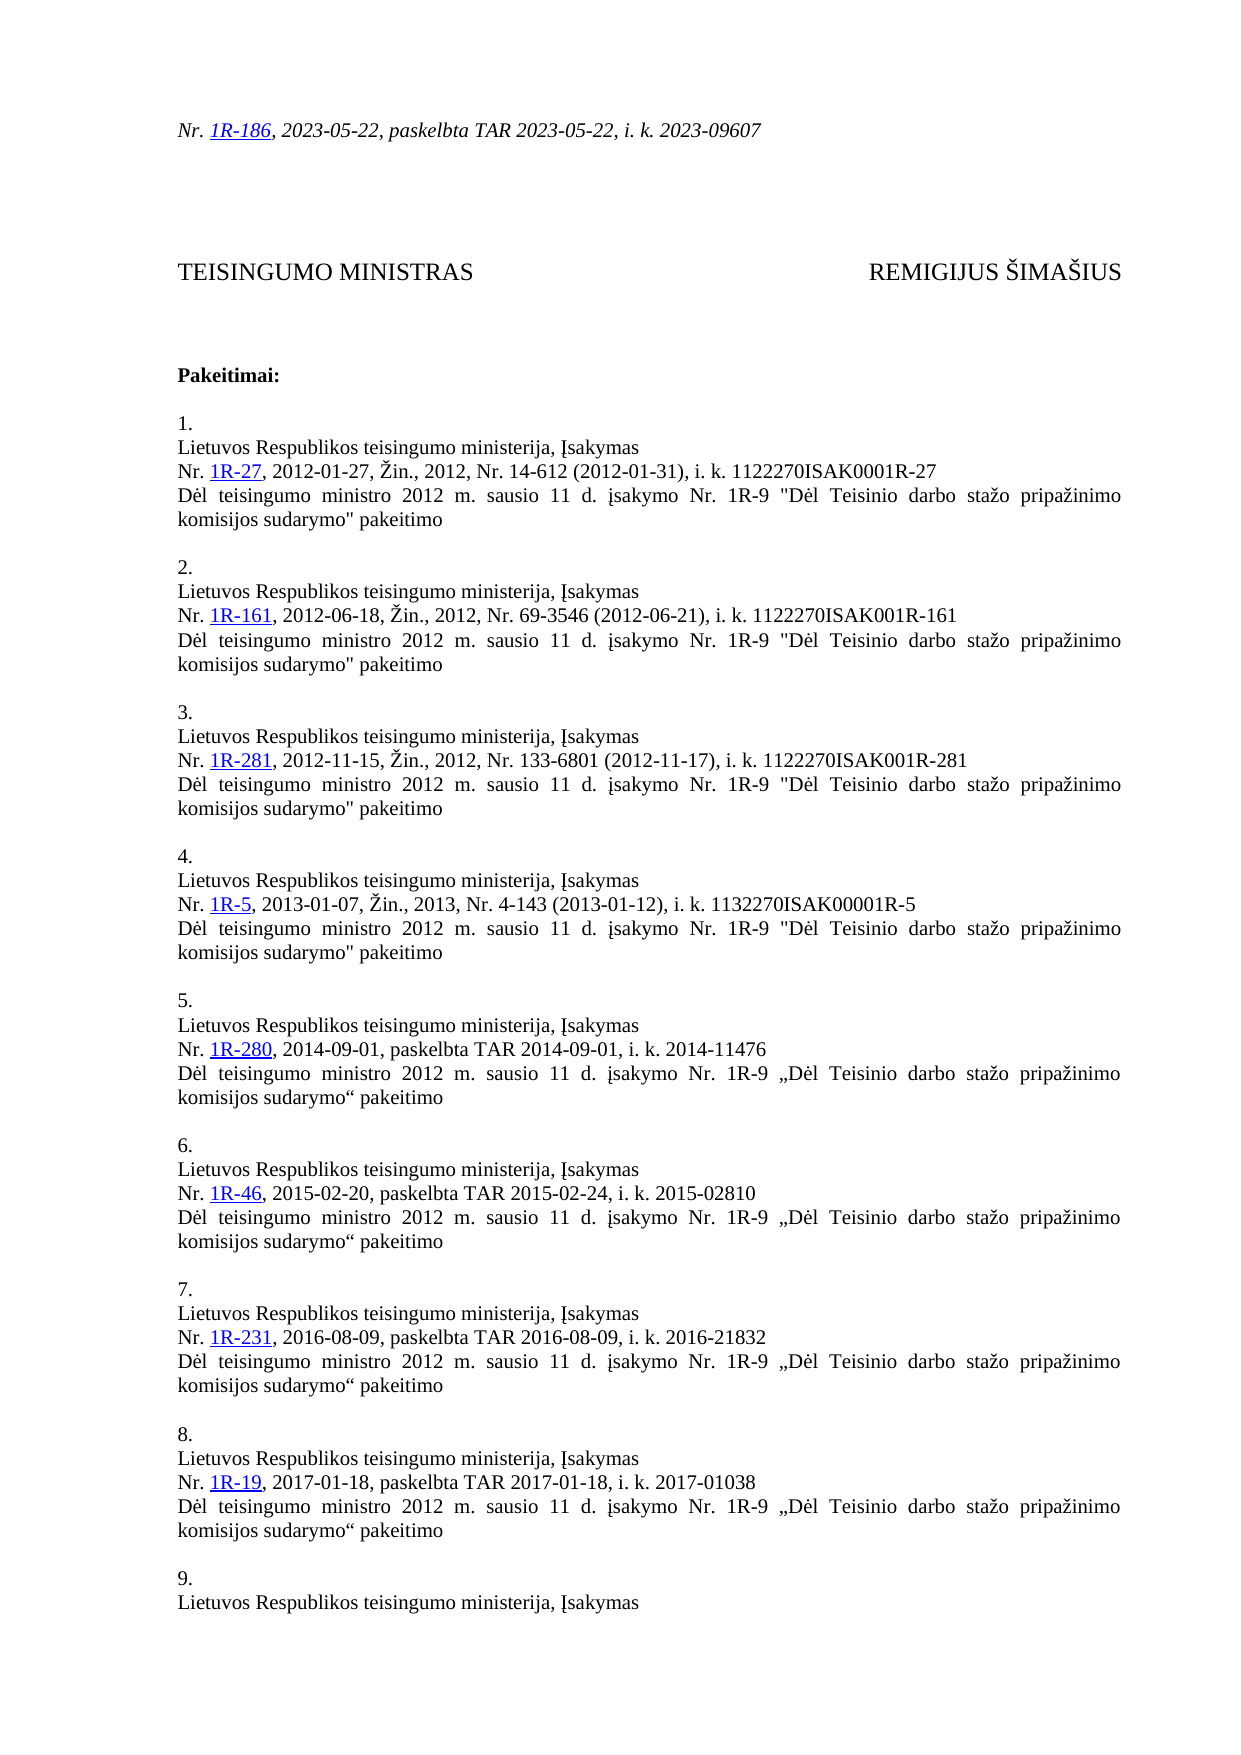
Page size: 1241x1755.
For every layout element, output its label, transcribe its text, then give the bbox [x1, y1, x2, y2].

text 3. [177, 700, 1122, 724]
text Dėl teisingumo ministro 2012 m. sausio 11 d. įsakymo Nr. 1R-9 „Dėl Teisinio darbo stažo pripažinimo komisijos sudarymo“ pakeitimo [177, 1061, 1122, 1109]
text Dėl teisingumo ministro 2012 m. sausio 11 d. įsakymo Nr. 1R-9 „Dėl Teisinio darbo stažo pripažinimo komisijos sudarymo“ pakeitimo [177, 1205, 1122, 1253]
text Dėl teisingumo ministro 2012 m. sausio 11 d. įsakymo Nr. 1R-9 "Dėl Teisinio darbo stažo pripažinimo komisijos sudarymo" pakeitimo [177, 772, 1122, 820]
text Nr. 1R-161, 2012-06-18, Žin., 2012, Nr. 69-3546 (2012-06-21), i. k. 1122270ISAK001R-161 [177, 603, 1122, 627]
text Dėl teisingumo ministro 2012 m. sausio 11 d. įsakymo Nr. 1R-9 "Dėl Teisinio darbo stažo pripažinimo komisijos sudarymo" pakeitimo [177, 916, 1122, 964]
text Nr. 1R-27, 2012-01-27, Žin., 2012, Nr. 14-612 (2012-01-31), i. k. 1122270ISAK0001R-27 [177, 459, 1122, 483]
text Nr. 1R-281, 2012-11-15, Žin., 2012, Nr. 133-6801 (2012-11-17), i. k. 1122270ISAK001R-281 [177, 748, 1122, 772]
text Lietuvos Respublikos teisingumo ministerija, Įsakymas [177, 1012, 1122, 1037]
text Nr. 1R-46, 2015-02-20, paskelbta TAR 2015-02-24, i. k. 2015-02810 [177, 1181, 1122, 1205]
text Lietuvos Respublikos teisingumo ministerija, Įsakymas [177, 724, 1122, 748]
text Dėl teisingumo ministro 2012 m. sausio 11 d. įsakymo Nr. 1R-9 „Dėl Teisinio darbo stažo pripažinimo komisijos sudarymo“ pakeitimo [177, 1349, 1122, 1397]
text 2. [177, 555, 1122, 579]
text Teisingumo ministras Remigijus Šimašius [177, 257, 1122, 286]
text 5. [177, 988, 1122, 1012]
text Nr. 1R-231, 2016-08-09, paskelbta TAR 2016-08-09, i. k. 2016-21832 [177, 1325, 1122, 1349]
text Nr. 1R-186, 2023-05-22, paskelbta TAR 2023-05-22, i. k. 2023-09607 [177, 118, 1122, 142]
text Lietuvos Respublikos teisingumo ministerija, Įsakymas [177, 579, 1122, 603]
text 4. [177, 844, 1122, 868]
text Nr. 1R-19, 2017-01-18, paskelbta TAR 2017-01-18, i. k. 2017-01038 [177, 1470, 1122, 1494]
text 6. [177, 1133, 1122, 1157]
text 7. [177, 1277, 1122, 1301]
text Dėl teisingumo ministro 2012 m. sausio 11 d. įsakymo Nr. 1R-9 „Dėl Teisinio darbo stažo pripažinimo komisijos sudarymo“ pakeitimo [177, 1494, 1122, 1542]
text 8. [177, 1422, 1122, 1446]
text Nr. 1R-280, 2014-09-01, paskelbta TAR 2014-09-01, i. k. 2014-11476 [177, 1037, 1122, 1061]
text Lietuvos Respublikos teisingumo ministerija, Įsakymas [177, 868, 1122, 892]
text 9. [177, 1566, 1122, 1590]
text Lietuvos Respublikos teisingumo ministerija, Įsakymas [177, 1301, 1122, 1325]
text Lietuvos Respublikos teisingumo ministerija, Įsakymas [177, 1446, 1122, 1470]
text Lietuvos Respublikos teisingumo ministerija, Įsakymas [177, 1157, 1122, 1181]
text Pakeitimai: [177, 363, 1122, 387]
text Lietuvos Respublikos teisingumo ministerija, Įsakymas [177, 1590, 1122, 1614]
text Dėl teisingumo ministro 2012 m. sausio 11 d. įsakymo Nr. 1R-9 "Dėl Teisinio darbo stažo pripažinimo komisijos sudarymo" pakeitimo [177, 483, 1122, 531]
text Lietuvos Respublikos teisingumo ministerija, Įsakymas [177, 435, 1122, 459]
text Nr. 1R-5, 2013-01-07, Žin., 2013, Nr. 4-143 (2013-01-12), i. k. 1132270ISAK00001R-5 [177, 892, 1122, 916]
text Dėl teisingumo ministro 2012 m. sausio 11 d. įsakymo Nr. 1R-9 "Dėl Teisinio darbo stažo pripažinimo komisijos sudarymo" pakeitimo [177, 627, 1122, 676]
text 1. [177, 411, 1122, 435]
